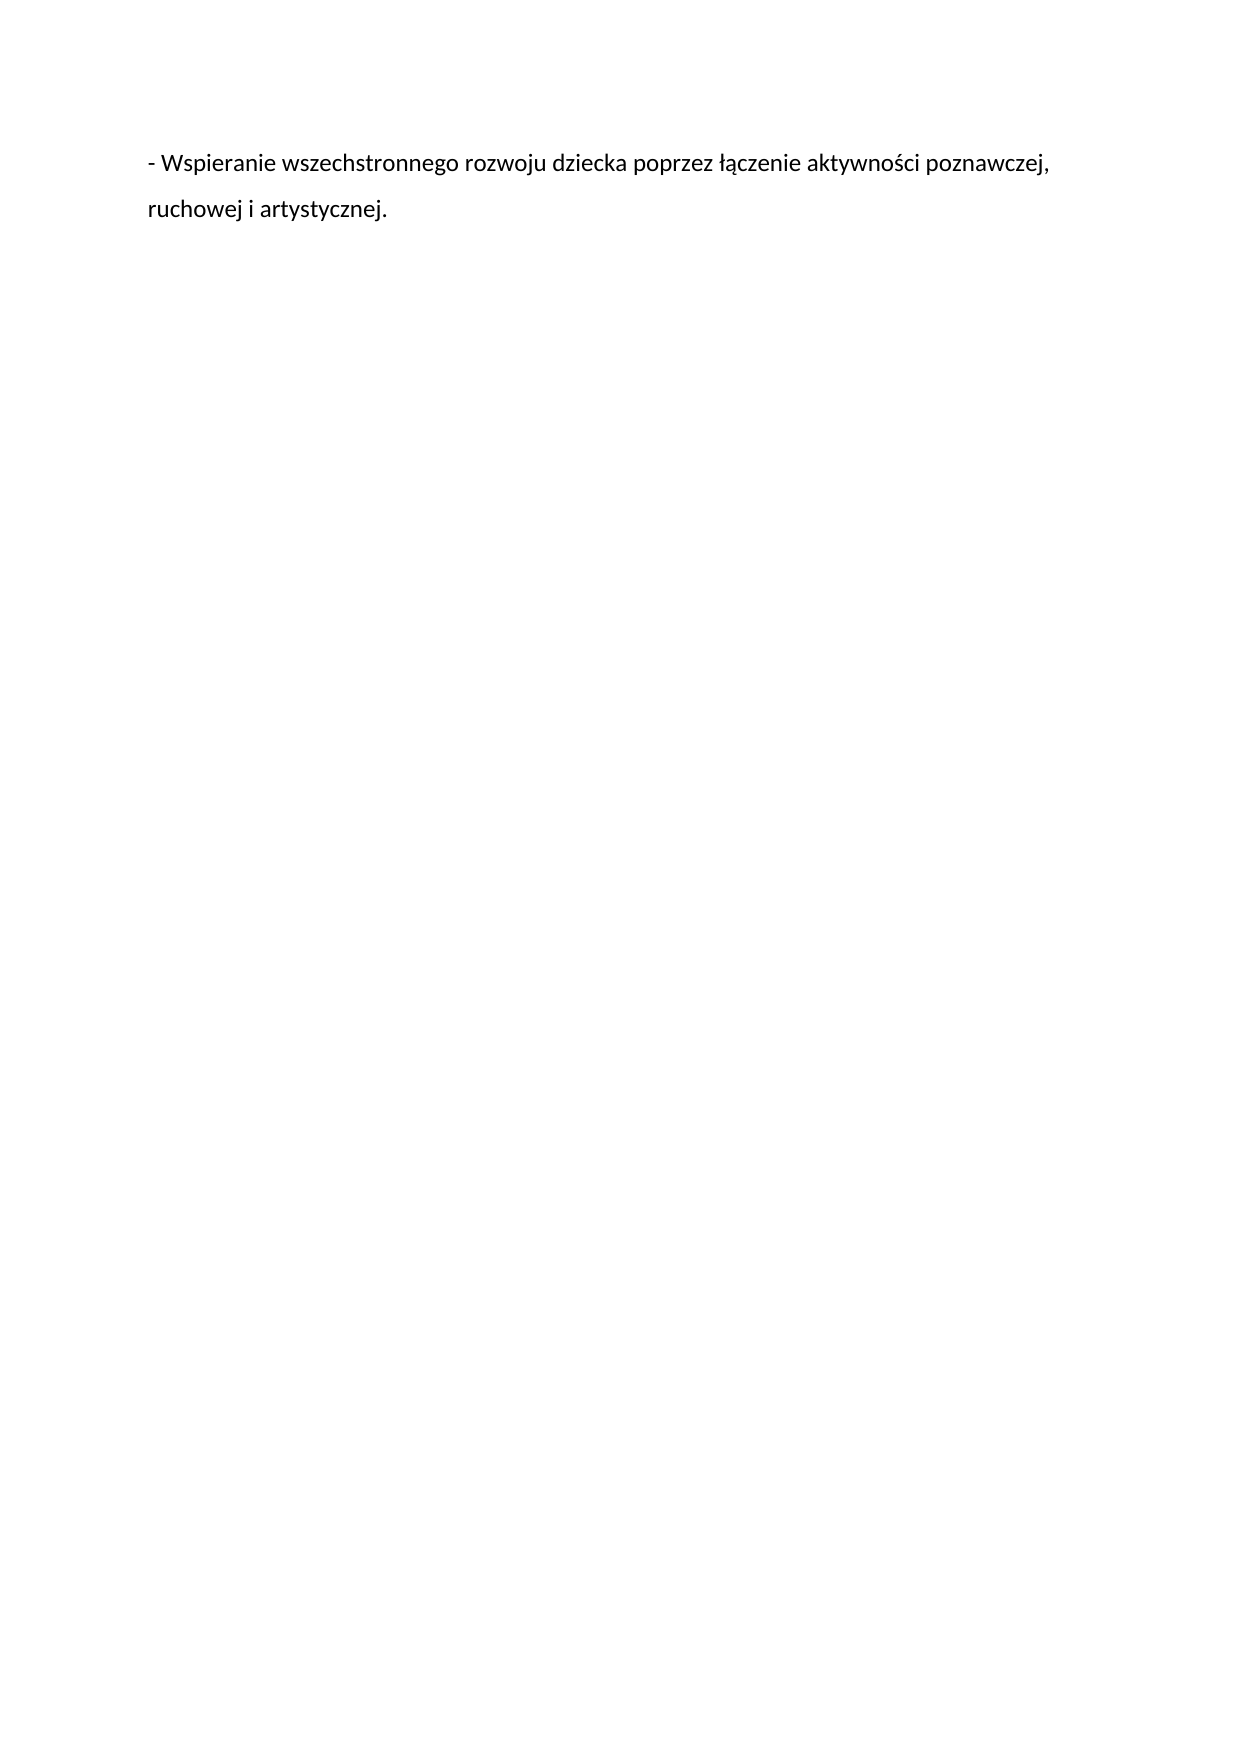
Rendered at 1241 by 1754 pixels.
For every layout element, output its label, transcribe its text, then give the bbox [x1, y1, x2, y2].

list - Wspieranie wszechstronnego rozwoju dziecka poprzez łączenie aktywności poznawczej, ruchowej i artystycznej. [148, 148, 1093, 224]
